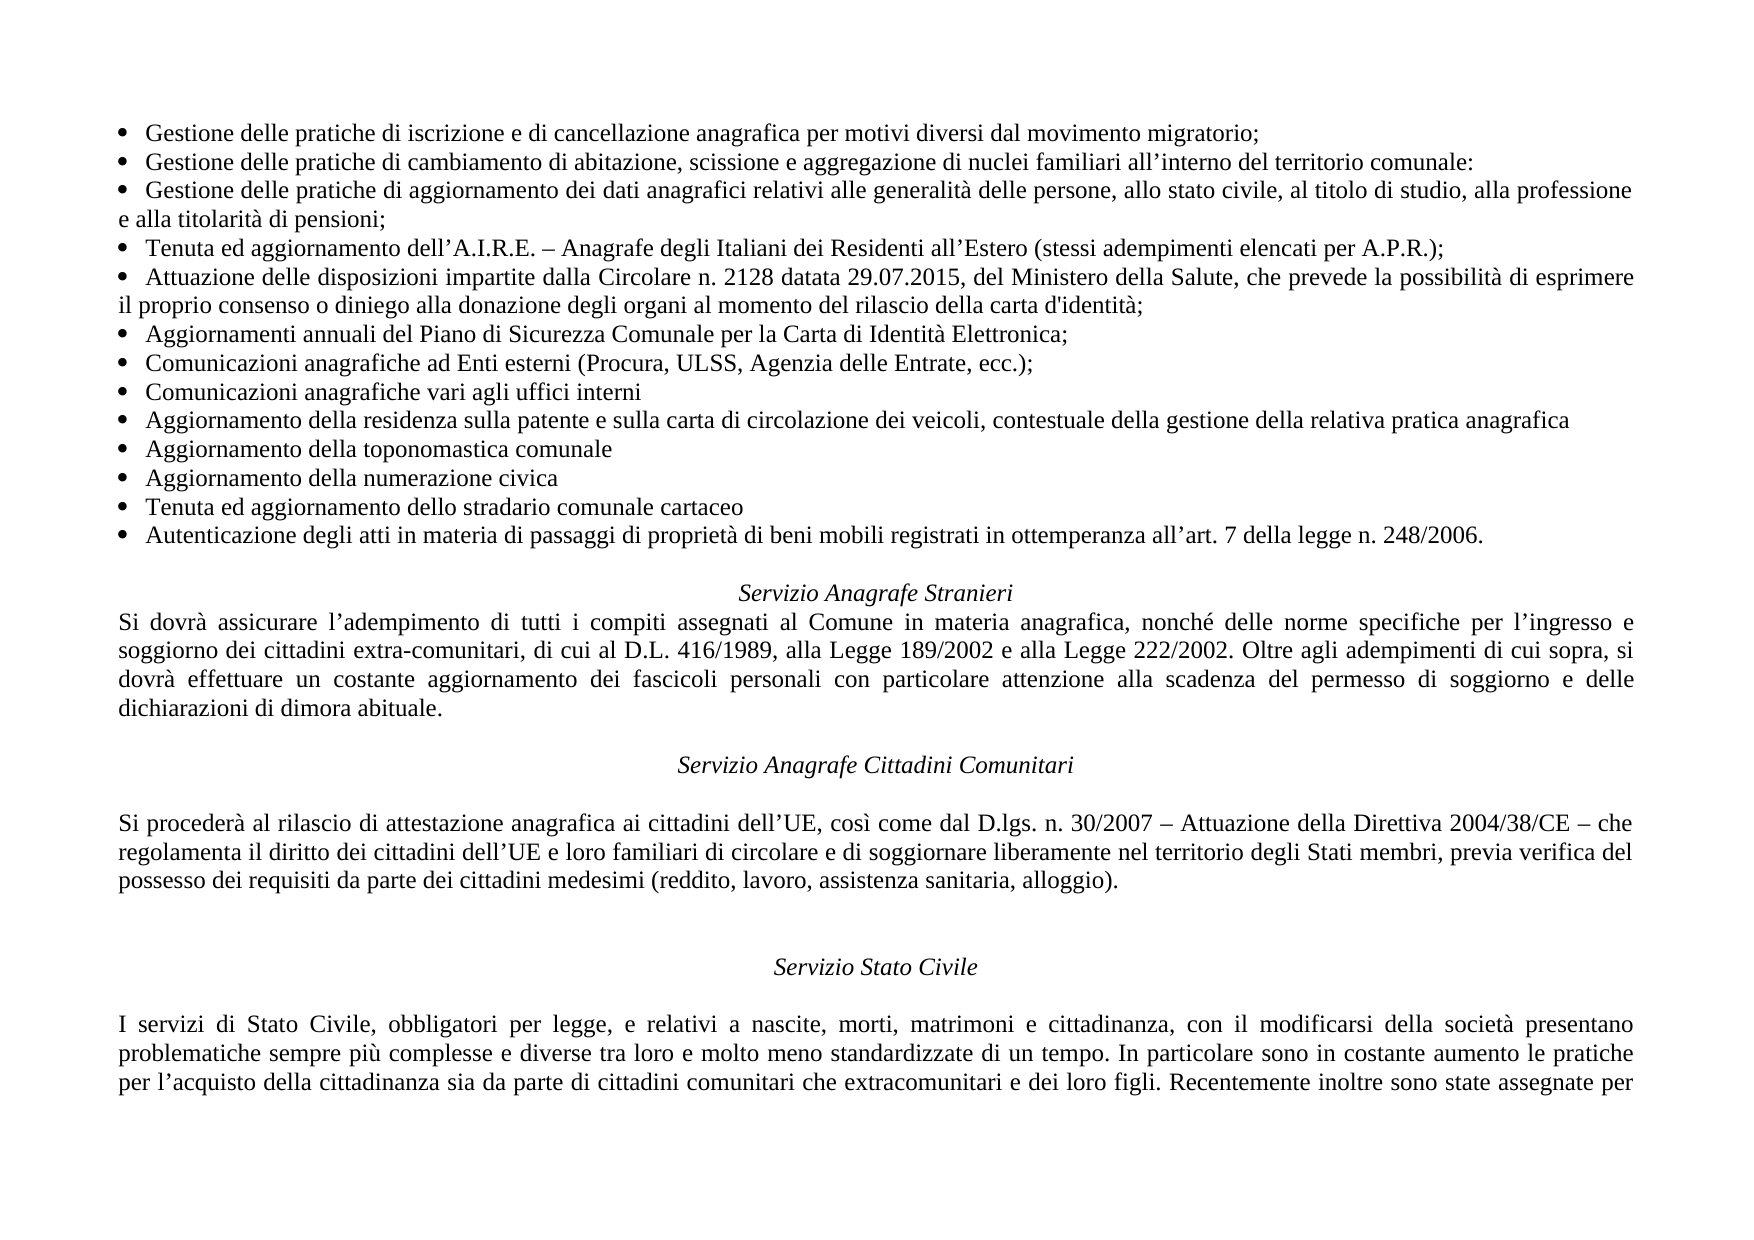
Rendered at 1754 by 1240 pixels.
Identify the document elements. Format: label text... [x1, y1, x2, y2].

list Comunicazioni anagrafiche ad Enti esterni (Procura, ULSS, Agenzia delle Entrate, ecc.); [118, 348, 1636, 377]
list Tenuta ed aggiornamento dello stradario comunale cartaceo [118, 492, 1636, 521]
list Comunicazioni anagrafiche vari agli uffici interni [118, 377, 1636, 406]
list Autenticazione degli atti in materia di passaggi di proprietà di beni mobili registrati in ottemperanza all’art. 7 della legge n. 248/2006. [118, 521, 1636, 549]
list Gestione delle pratiche di iscrizione e di cancellazione anagrafica per motivi diversi dal movimento migratorio; [118, 118, 1636, 147]
text Si procederà al rilascio di attestazione anagrafica ai cittadini dell’UE, così come dal D.lgs. n. 30/2007 – Attuazione della Direttiva 2004/38/CE – che regolamenta il diritto dei cittadini dell’UE e loro familiari di circolare e di soggiornare liberamente nel territorio degli Stati membri, previa verifica del possesso dei requisiti da parte dei cittadini medesimi (reddito, lavoro, assistenza sanitaria, alloggio). [118, 808, 1636, 894]
list Attuazione delle disposizioni impartite dalla Circolare n. 2128 datata 29.07.2015, del Ministero della Salute, che prevede la possibilità di esprimere il proprio consenso o diniego alla donazione degli organi al momento del rilascio della carta d'identità; [118, 262, 1636, 319]
list Aggiornamento della numerazione civica [118, 463, 1636, 492]
list Aggiornamento della residenza sulla patente e sulla carta di circolazione dei veicoli, contestuale della gestione della relativa pratica anagrafica [118, 406, 1636, 434]
list Gestione delle pratiche di cambiamento di abitazione, scissione e aggregazione di nuclei familiari all’interno del territorio comunale: [118, 147, 1636, 176]
list Aggiornamento della toponomastica comunale [118, 434, 1636, 463]
text Servizio Stato Civile [118, 952, 1636, 981]
list Aggiornamenti annuali del Piano di Sicurezza Comunale per la Carta di Identità Elettronica; [118, 319, 1636, 348]
list Tenuta ed aggiornamento dell’A.I.R.E. – Anagrafe degli Italiani dei Residenti all’Estero (stessi adempimenti elencati per A.P.R.); [118, 233, 1636, 262]
text Servizio Anagrafe Stranieri [118, 578, 1636, 607]
text Servizio Anagrafe Cittadini Comunitari [118, 751, 1636, 779]
text I servizi di Stato Civile, obbligatori per legge, e relativi a nascite, morti, matrimoni e cittadinanza, con il modificarsi della società presentano problematiche sempre più complesse e diverse tra loro e molto meno standardizzate di un tempo. In particolare sono in costante aumento le pratiche per l’acquisto della cittadinanza sia da parte di cittadini comunitari che extracomunitari e dei loro figli. Recentemente inoltre sono state assegnate per [118, 1009, 1636, 1096]
list Gestione delle pratiche di aggiornamento dei dati anagrafici relativi alle generalità delle persone, allo stato civile, al titolo di studio, alla professione e alla titolarità di pensioni; [118, 176, 1636, 233]
text Si dovrà assicurare l’adempimento di tutti i compiti assegnati al Comune in materia anagrafica, nonché delle norme specifiche per l’ingresso e soggiorno dei cittadini extra-comunitari, di cui al D.L. 416/1989, alla Legge 189/2002 e alla Legge 222/2002. Oltre agli adempimenti di cui sopra, si dovrà effettuare un costante aggiornamento dei fascicoli personali con particolare attenzione alla scadenza del permesso di soggiorno e delle dichiarazioni di dimora abituale. [118, 607, 1636, 722]
